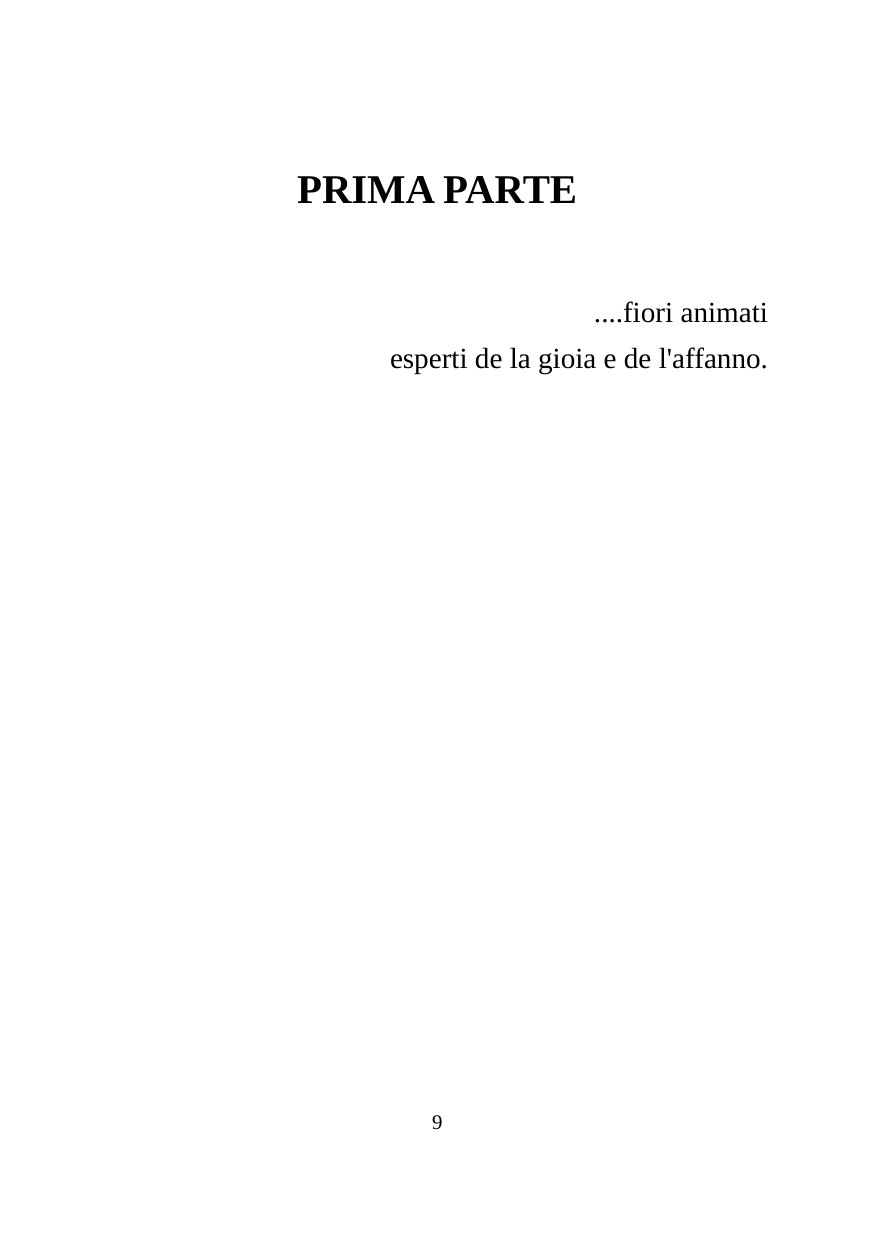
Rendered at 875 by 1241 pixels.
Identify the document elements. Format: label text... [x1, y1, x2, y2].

subtitle PRIMA PARTE [106, 165, 768, 212]
text esperti de la gioia e de l'affanno. [106, 341, 768, 374]
text ....fiori animati [106, 295, 768, 328]
